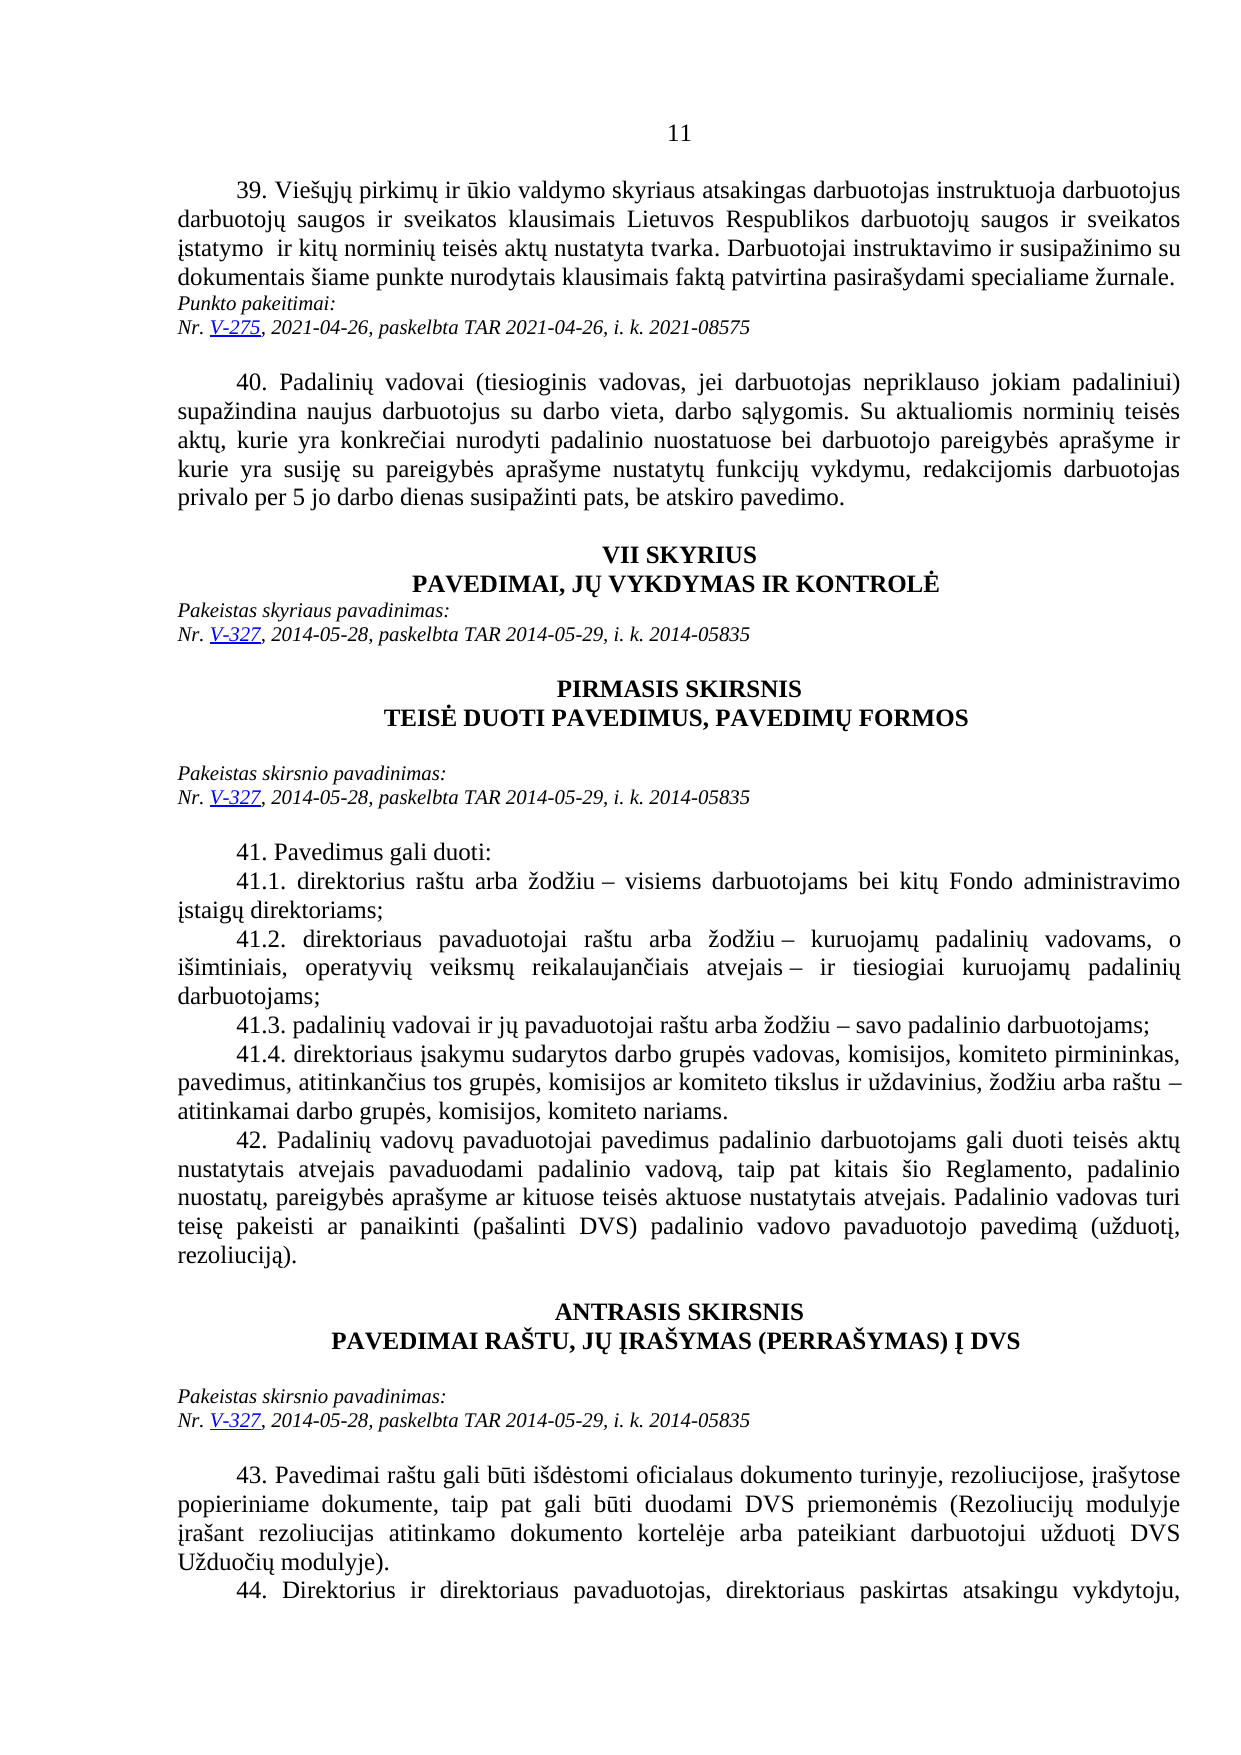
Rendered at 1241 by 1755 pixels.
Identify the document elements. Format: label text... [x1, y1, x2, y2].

text Punkto pakeitimai: [177, 291, 1181, 315]
text Pakeistas skirsnio pavadinimas: [177, 1384, 1181, 1408]
text TEISĖ DUOTI PAVEDIMUS, PAVEDIMŲ FORMOS [177, 703, 1181, 732]
text Nr. V-327, 2014-05-28, paskelbta TAR 2014-05-29, i. k. 2014-05835 [177, 1408, 1181, 1432]
text VII skyrius [177, 540, 1181, 569]
text 40. Padalinių vadovai (tiesioginis vadovas, jei darbuotojas nepriklauso jokiam padaliniui) supažindina naujus darbuotojus su darbo vieta, darbo sąlygomis. Su aktualiomis norminių teisės aktų, kurie yra konkrečiai nurodyti padalinio nuostatuose bei darbuotojo pareigybės aprašyme ir kurie yra susiję su pareigybės aprašyme nustatytų funkcijų vykdymu, redakcijomis darbuotojas privalo per 5 jo darbo dienas susipažinti pats, be atskiro pavedimo. [177, 367, 1181, 511]
text PAVEDIMAI RAŠTU, JŲ ĮRAŠYMAS (PERRAŠYMAS) Į DVS [177, 1326, 1181, 1355]
text Pakeistas skyriaus pavadinimas: [177, 597, 1181, 622]
text Nr. V-327, 2014-05-28, paskelbta TAR 2014-05-29, i. k. 2014-05835 [177, 622, 1181, 646]
text 44. Direktorius ir direktoriaus pavaduotojas, direktoriaus paskirtas atsakingu vykdytoju, [177, 1576, 1181, 1604]
text Nr. V-327, 2014-05-28, paskelbta TAR 2014-05-29, i. k. 2014-05835 [177, 785, 1181, 809]
text Nr. V-275, 2021-04-26, paskelbta TAR 2021-04-26, i. k. 2021-08575 [177, 315, 1181, 339]
text PAVEDIMAI, JŲ VYKDYMAS IR KONTROLĖ [177, 569, 1181, 597]
text 41. Pavedimus gali duoti: [177, 837, 1181, 866]
text 43. Pavedimai raštu gali būti išdėstomi oficialaus dokumento turinyje, rezoliucijose, įrašytose popieriniame dokumente, taip pat gali būti duodami DVS priemonėmis (Rezoliucijų modulyje įrašant rezoliucijas atitinkamo dokumento kortelėje arba pateikiant darbuotojui užduotį DVS Užduočių modulyje). [177, 1461, 1181, 1576]
text 39. Viešųjų pirkimų ir ūkio valdymo skyriaus atsakingas darbuotojas instruktuoja darbuotojus darbuotojų saugos ir sveikatos klausimais Lietuvos Respublikos darbuotojų saugos ir sveikatos įstatymo ir kitų norminių teisės aktų nustatyta tvarka. Darbuotojai instruktavimo ir susipažinimo su dokumentais šiame punkte nurodytais klausimais faktą patvirtina pasirašydami specialiame žurnale. [177, 176, 1181, 291]
text 42. Padalinių vadovų pavaduotojai pavedimus padalinio darbuotojams gali duoti teisės aktų nustatytais atvejais pavaduodami padalinio vadovą, taip pat kitais šio Reglamento, padalinio nuostatų, pareigybės aprašyme ar kituose teisės aktuose nustatytais atvejais. Padalinio vadovas turi teisę pakeisti ar panaikinti (pašalinti DVS) padalinio vadovo pavaduotojo pavedimą (užduotį, rezoliuciją). [177, 1125, 1181, 1269]
text PIRMASIS SKIRSNIS [177, 674, 1181, 703]
text 41.1. direktorius raštu arba žodžiu – visiems darbuotojams bei kitų Fondo administravimo įstaigų direktoriams; [177, 866, 1181, 924]
text 41.2. direktoriaus pavaduotojai raštu arba žodžiu – kuruojamų padalinių vadovams, o išimtiniais, operatyvių veiksmų reikalaujančiais atvejais – ir tiesiogiai kuruojamų padalinių darbuotojams; [177, 924, 1181, 1010]
text Pakeistas skirsnio pavadinimas: [177, 761, 1181, 785]
text ANTRASIS SKIRSNIS [177, 1297, 1181, 1326]
text 41.3. padalinių vadovai ir jų pavaduotojai raštu arba žodžiu – savo padalinio darbuotojams; [177, 1010, 1181, 1039]
text 41.4. direktoriaus įsakymu sudarytos darbo grupės vadovas, komisijos, komiteto pirmininkas, pavedimus, atitinkančius tos grupės, komisijos ar komiteto tikslus ir uždavinius, žodžiu arba raštu – atitinkamai darbo grupės, komisijos, komiteto nariams. [177, 1039, 1181, 1125]
